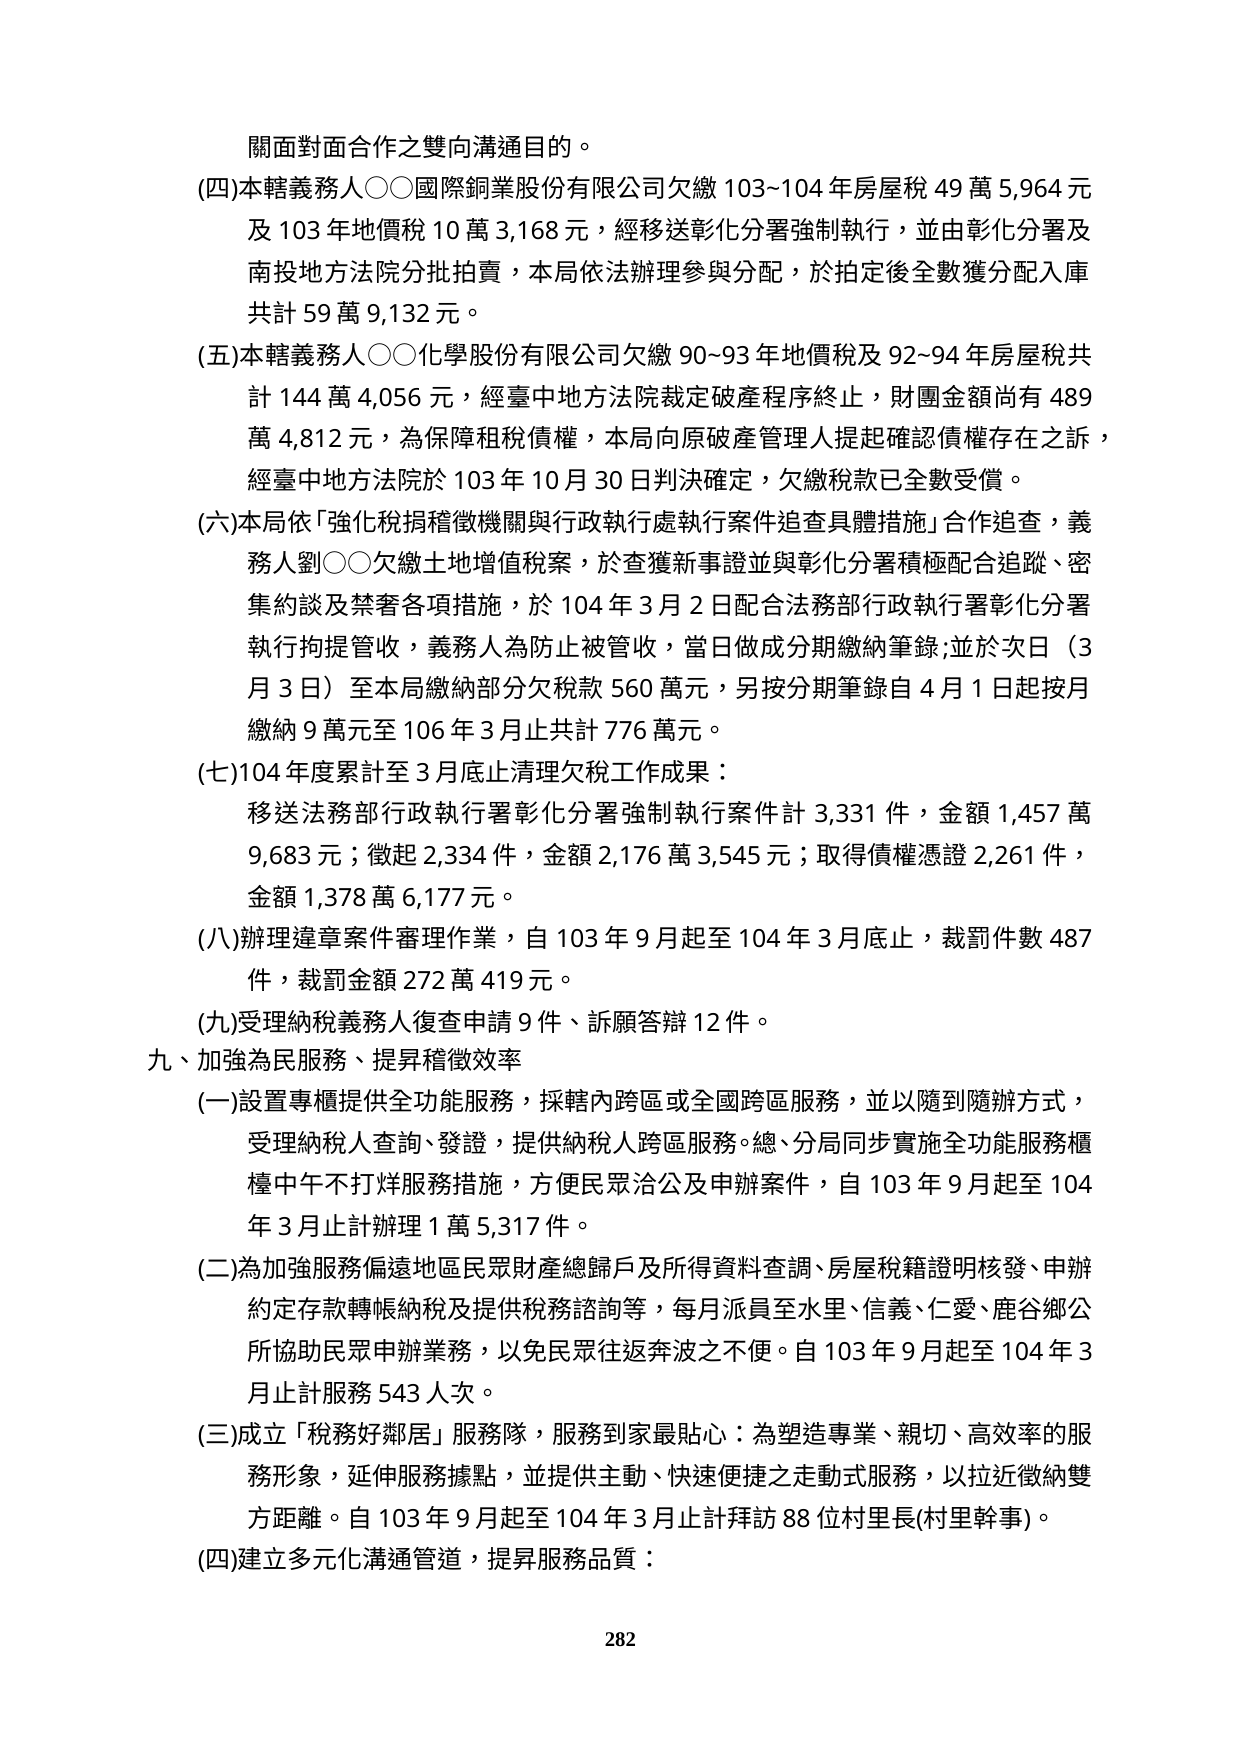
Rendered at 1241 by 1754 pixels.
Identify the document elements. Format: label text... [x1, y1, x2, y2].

text 移送法務部行政執行署彰化分署強制執行案件計3,331件，金額1,457萬9,683元；徵起2,334件，金額2,176萬3,545元；取得債權憑證2,261件，金額1,378萬6,177元。 [248, 789, 1092, 914]
text (四)本轄義務人○○國際銅業股份有限公司欠繳103~104年房屋稅49萬5,964元及103年地價稅10萬3,168元，經移送彰化分署強制執行，並由彰化分署及南投地方法院分批拍賣，本局依法辦理參與分配，於拍定後全數獲分配入庫共計59萬9,132元。 [198, 164, 1092, 331]
text 九、加強為民服務、提昇稽徵效率 [148, 1039, 1092, 1077]
text 關面對面合作之雙向溝通目的。 [198, 123, 1092, 164]
text (一)設置專櫃提供全功能服務，採轄內跨區或全國跨區服務，並以隨到隨辦方式，受理納稅人查詢、發證，提供納稅人跨區服務。總、分局同步實施全功能服務櫃檯中午不打烊服務措施，方便民眾洽公及申辦案件，自103年9月起至104年3月止計辦理1萬5,317件。 [198, 1077, 1092, 1244]
text (六)本局依「強化稅捐稽徵機關與行政執行處執行案件追查具體措施」合作追查，義務人劉○○欠繳土地增值稅案，於查獲新事證並與彰化分署積極配合追蹤、密集約談及禁奢各項措施，於104年3月2日配合法務部行政執行署彰化分署執行拘提管收，義務人為防止被管收，當日做成分期繳納筆錄;並於次日（3月3日）至本局繳納部分欠稅款560萬元，另按分期筆錄自4月1日起按月繳納9萬元至106年3月止共計776萬元。 [198, 498, 1092, 748]
text (七)104年度累計至3月底止清理欠稅工作成果： [198, 748, 1092, 789]
text (四)建立多元化溝通管道，提昇服務品質： [198, 1535, 1092, 1577]
text (二)為加強服務偏遠地區民眾財產總歸戶及所得資料查調、房屋稅籍證明核發、申辦約定存款轉帳納稅及提供稅務諮詢等，每月派員至水里、信義、仁愛、鹿谷鄉公所協助民眾申辦業務，以免民眾往返奔波之不便。自103年9月起至104年3月止計服務543人次。 [198, 1244, 1092, 1410]
text (五)本轄義務人○○化學股份有限公司欠繳90~93年地價稅及92~94年房屋稅共計144萬4,056 元，經臺中地方法院裁定破產程序終止，財團金額尚有489萬4,812元，為保障租稅債權，本局向原破產管理人提起確認債權存在之訴，經臺中地方法院於103年10月30日判決確定，欠繳稅款已全數受償。 [198, 331, 1092, 498]
text (八)辦理違章案件審理作業，自103年9月起至104年3月底止，裁罰件數487件，裁罰金額272萬419元。 [198, 914, 1092, 998]
text (九)受理納稅義務人復查申請9件、訴願答辯12件。 [198, 998, 1092, 1039]
text (三)成立「稅務好鄰居」服務隊，服務到家最貼心：為塑造專業、親切、高效率的服務形象，延伸服務據點，並提供主動、快速便捷之走動式服務，以拉近徵納雙方距離。自103年9月起至104年3月止計拜訪88位村里長(村里幹事)。 [198, 1410, 1092, 1535]
